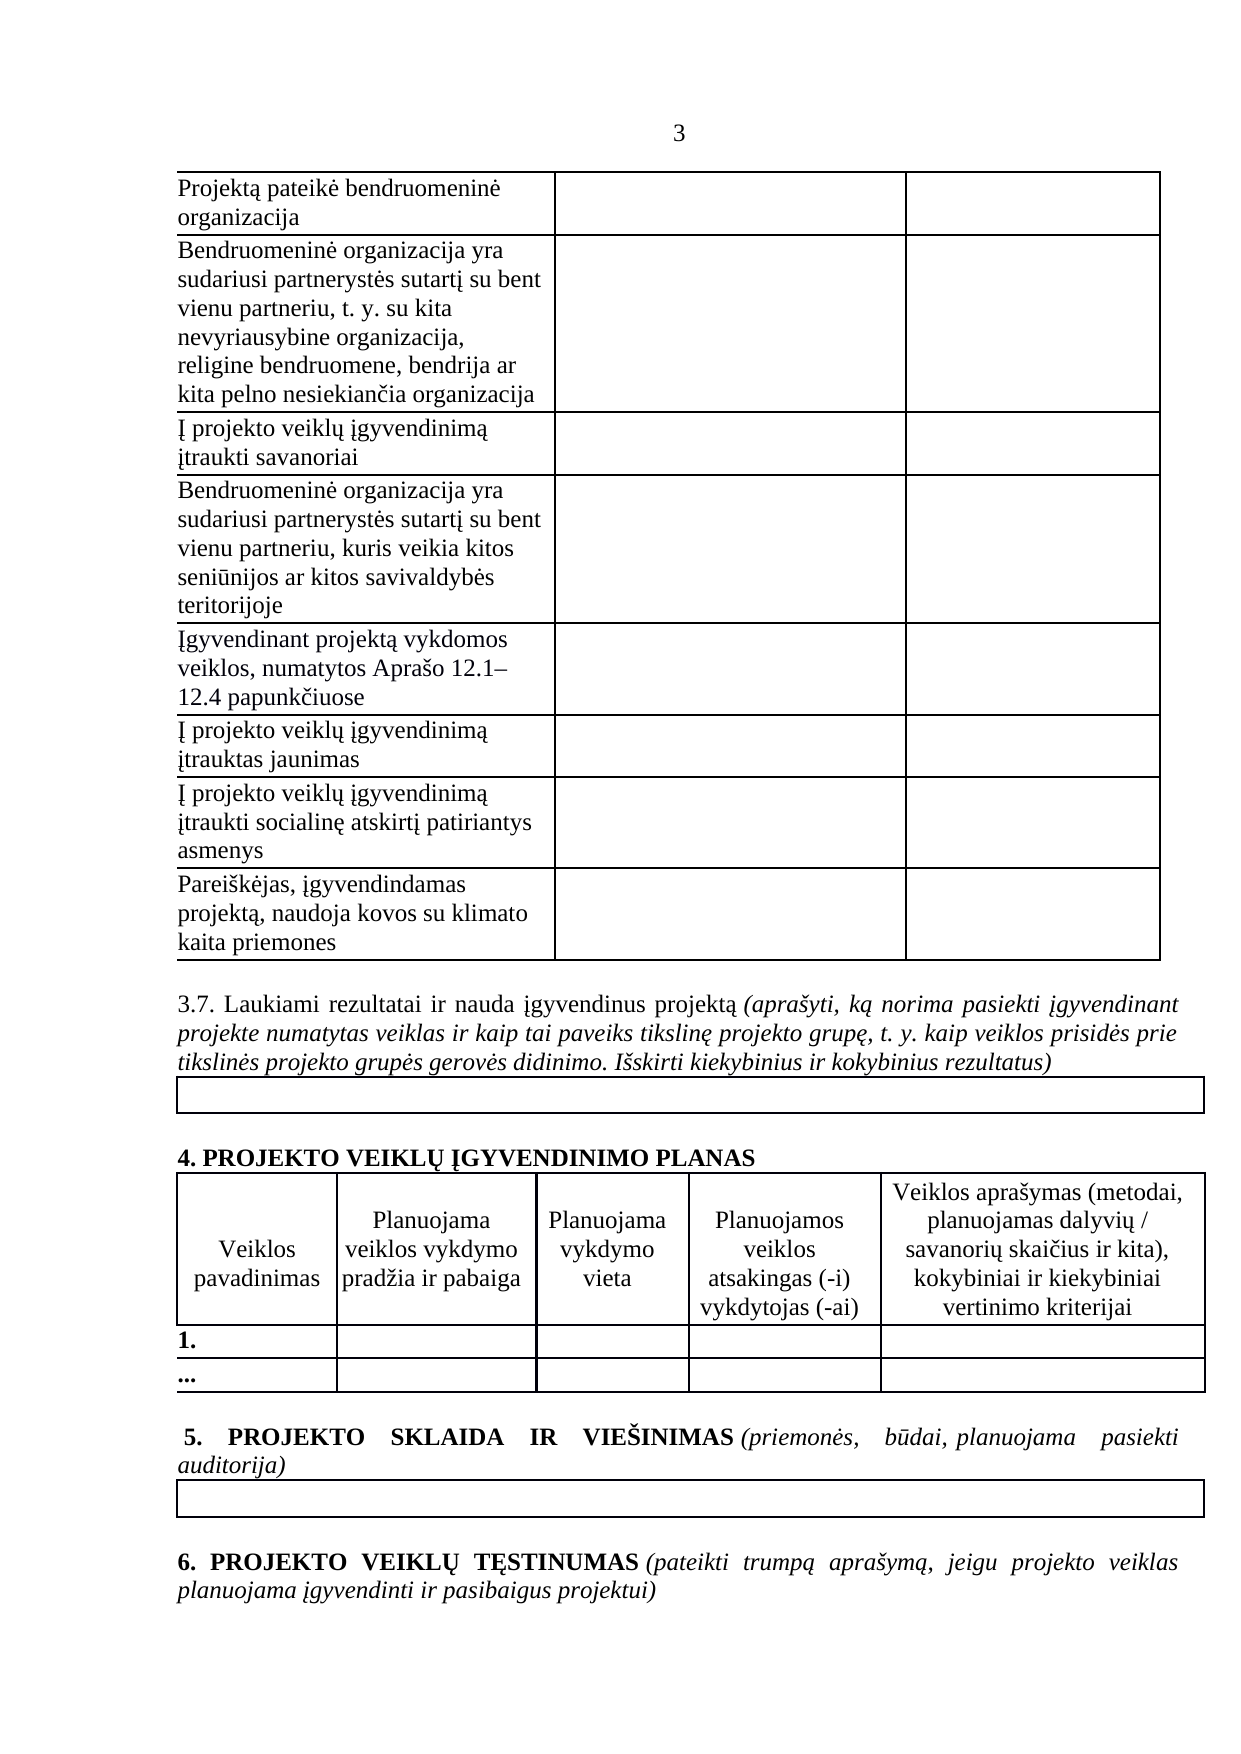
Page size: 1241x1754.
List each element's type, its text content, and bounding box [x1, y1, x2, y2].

table_cell [690, 1326, 880, 1357]
text 6. PROJEKTO VEIKLŲ TĘSTINUMAS (pateikti trumpą aprašymą, jeigu projekto veiklas planuojama įgyvendinti ir pasibaigus projektui) [177, 1547, 1181, 1604]
table_cell [882, 1326, 1204, 1357]
table_cell Į projekto veiklų įgyvendinimą įtraukti savanoriai [177, 413, 554, 473]
table_header Planuojama vykdymo vieta [538, 1174, 688, 1323]
table_cell [556, 413, 905, 473]
table_cell [690, 1359, 880, 1391]
table_cell [538, 1326, 688, 1357]
table_header Veiklos pavadinimas [178, 1174, 336, 1323]
table_cell [907, 236, 1159, 411]
text 5. PROJEKTO SKLAIDA IR VIEŠINIMAS (priemonės, būdai, planuojama pasiekti auditorija) [177, 1422, 1181, 1479]
table_cell 1. [177, 1326, 336, 1357]
table_cell Į projekto veiklų įgyvendinimą įtrauktas jaunimas [177, 716, 554, 776]
table_cell Bendruomeninė organizacija yra sudariusi partnerystės sutartį su bent vienu partneriu, t. y. su kita nevyriausybine organizacija, religine bendruomene, bendrija ar kita pelno nesiekiančia organizacija [177, 236, 554, 411]
table_cell [338, 1359, 535, 1391]
table_cell [556, 236, 905, 411]
table_cell [538, 1359, 688, 1391]
table_cell Projektą pateikė bendruomeninė organizacija [177, 173, 554, 233]
table_cell [556, 476, 905, 622]
table_cell [907, 476, 1159, 622]
table_cell [556, 624, 905, 713]
table_header Planuojamos veiklos atsakingas (-i) vykdytojas (-ai) [690, 1174, 880, 1323]
table_cell [338, 1326, 535, 1357]
table_cell [907, 413, 1159, 473]
table_cell [556, 173, 905, 233]
table_cell [907, 624, 1159, 713]
table_header [178, 1078, 1203, 1112]
table_cell ... [177, 1359, 336, 1391]
table_cell Pareiškėjas, įgyvendindamas projektą, naudoja kovos su klimato kaita priemones [177, 869, 554, 958]
text 3.7. Laukiami rezultatai ir nauda įgyvendinus projektą (aprašyti, ką norima pasiekti įgyvendinant projekte numatytas veiklas ir kaip tai paveiks tikslinę projekto grupę, t. y. kaip veiklos prisidės prie tikslinės projekto grupės gerovės didinimo. Išskirti kiekybinius ir kokybinius rezultatus) [177, 989, 1181, 1076]
table_cell [556, 869, 905, 958]
table_header Planuojama veiklos vykdymo pradžia ir pabaiga [338, 1174, 535, 1323]
table_cell [907, 716, 1159, 776]
table_header Veiklos aprašymas (metodai, planuojamas dalyvių / savanorių skaičius ir kita), kokybiniai ir kiekybiniai vertinimo kriterijai [882, 1174, 1204, 1323]
table_cell [882, 1359, 1204, 1391]
table_cell [907, 778, 1159, 867]
table_cell Įgyvendinant projektą vykdomos veiklos, numatytos Aprašo 12.1–12.4 papunkčiuose [177, 624, 554, 713]
table_cell Į projekto veiklų įgyvendinimą įtraukti socialinę atskirtį patiriantys asmenys [177, 778, 554, 867]
table_cell [556, 716, 905, 776]
text 4. PROJEKTO VEIKLŲ ĮGYVENDINIMO PLANAS [177, 1143, 1181, 1172]
table_cell [907, 869, 1159, 958]
table_cell Bendruomeninė organizacija yra sudariusi partnerystės sutartį su bent vienu partneriu, kuris veikia kitos seniūnijos ar kitos savivaldybės teritorijoje [177, 476, 554, 622]
table_header [178, 1481, 1203, 1516]
table_cell [556, 778, 905, 867]
table_cell [907, 173, 1159, 233]
